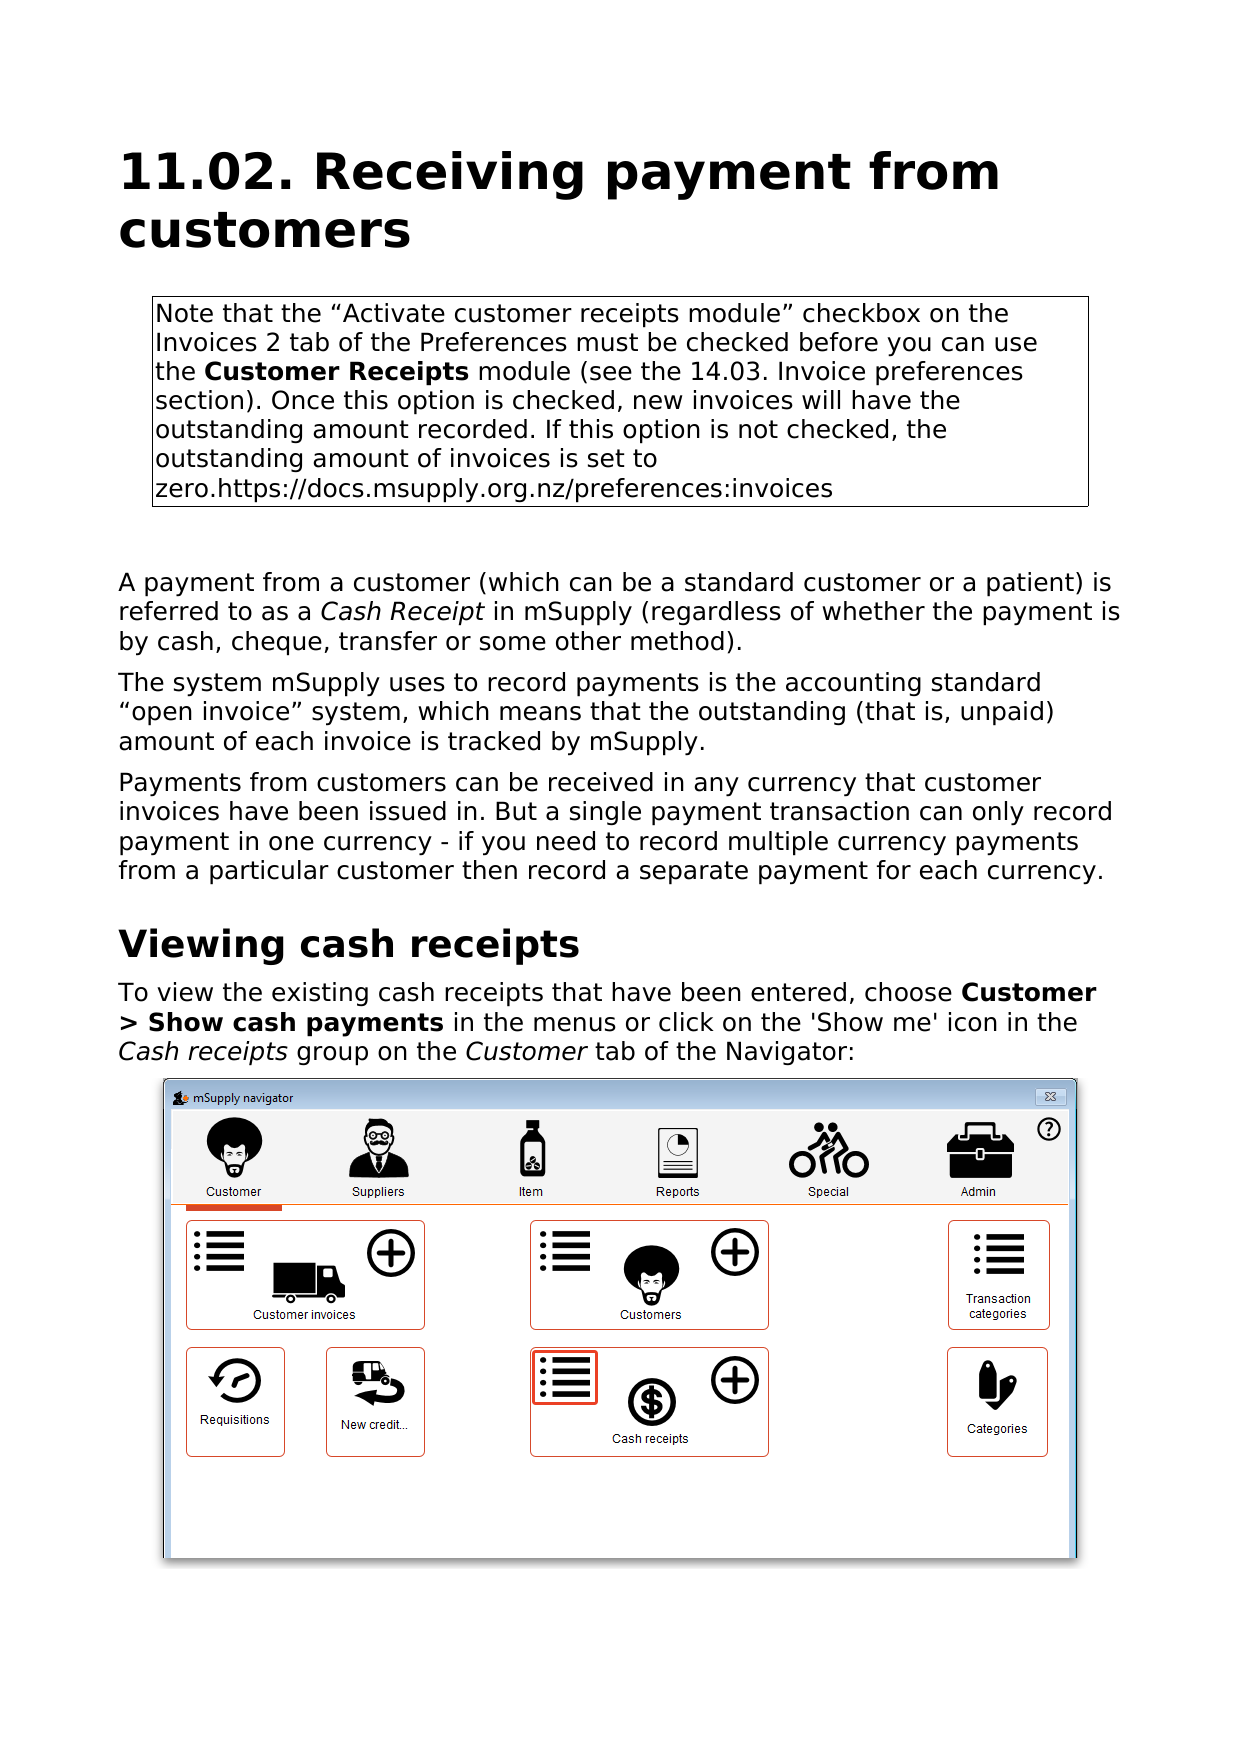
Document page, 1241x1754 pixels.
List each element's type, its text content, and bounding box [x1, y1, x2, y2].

subtitle Viewing cash receipts [118, 922, 1122, 966]
text The system mSupply uses to record payments is the accounting standard “open invoice” system, which means that the outstanding (that is, unpaid) amount of each invoice is tracked by mSupply. [118, 668, 1122, 756]
text To view the existing cash receipts that have been entered, choose Customer > Show cash payments in the menus or click on the 'Show me' icon in the Cash receipts group on the Customer tab of the Navigator: [118, 979, 1122, 1066]
table_header Note that the “Activate customer receipts module” checkbox on the Invoices 2 tab of the Preferences must be checked before you can use the Customer Receipts module (see the 14.03. Invoice preferences section). Once this option is checked, new invoices will have the outstanding amount recorded. If this option is not checked, the outstanding amount of invoices is set to zero.https://docs.msupply.org.nz/preferences:invoices [153, 297, 1088, 506]
picture [151, 1078, 1089, 1569]
subtitle 11.02. Receiving payment from customers [118, 143, 1122, 259]
text A payment from a customer (which can be a standard customer or a patient) is referred to as a Cash Receipt in mSupply (regardless of whether the payment is by cash, cheque, transfer or some other method). [118, 568, 1122, 656]
text Payments from customers can be received in any currency that customer invoices have been issued in. But a single payment transaction can only record payment in one currency - if you need to record multiple currency payments from a particular customer then record a separate payment for each currency. [118, 768, 1122, 885]
